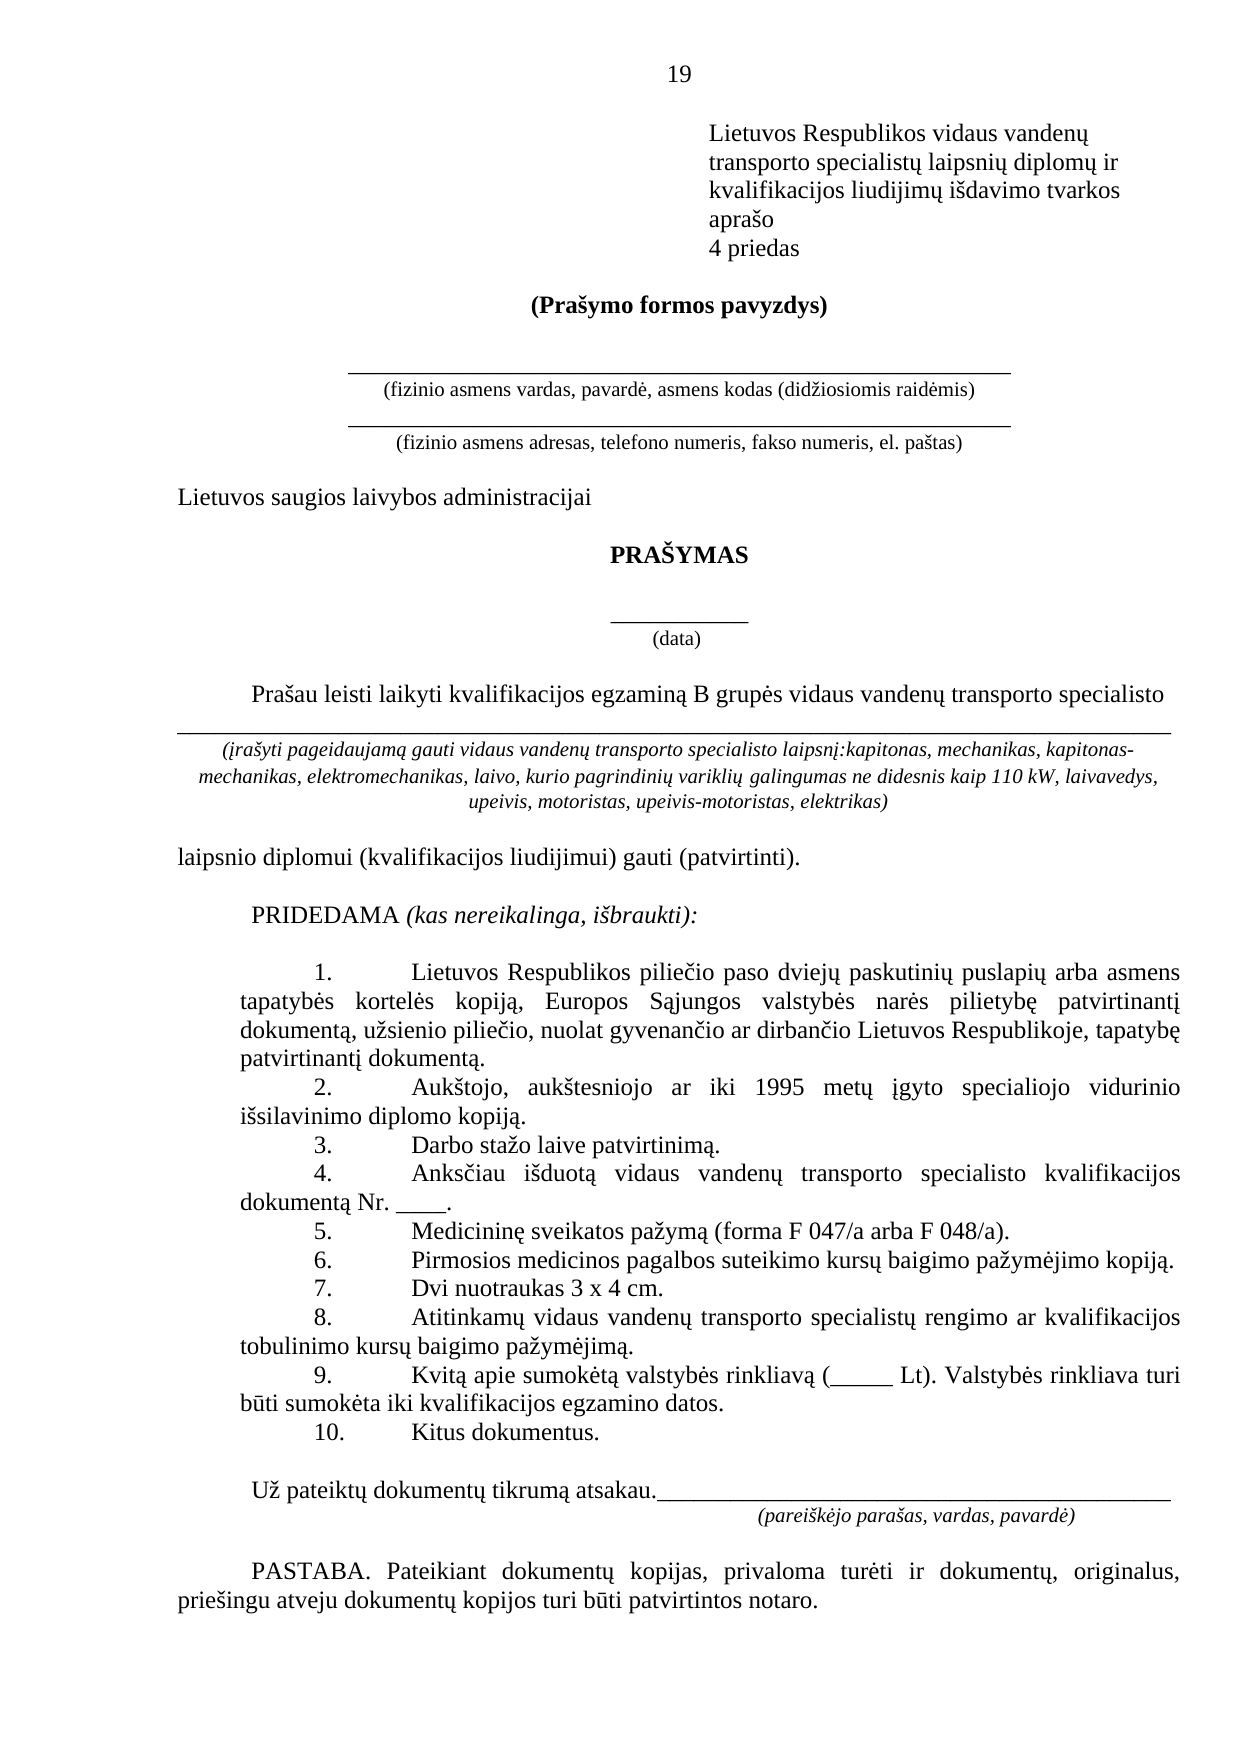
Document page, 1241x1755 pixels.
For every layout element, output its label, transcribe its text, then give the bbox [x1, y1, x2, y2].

text 2. Aukštojo, aukštesniojo ar iki 1995 metų įgyto specialiojo vidurinio išsilavinimo diplomo kopiją. [240, 1072, 1181, 1130]
text 5. Medicininę sveikatos pažymą (forma F 047/a arba F 048/a). [240, 1216, 1181, 1245]
text kvalifikacijos liudijimų išdavimo tvarkos [177, 176, 1181, 204]
text 7. Dvi nuotraukas 3 x 4 cm. [240, 1273, 1181, 1302]
text Prašau leisti laikyti kvalifikacijos egzaminą B grupės vidaus vandenų transporto specialisto [177, 679, 1181, 708]
text _____________________________________________________ [177, 401, 1181, 430]
text PRAŠYMAS [177, 540, 1181, 569]
text PASTABA. Pateikiant dokumentų kopijas, privaloma turėti ir dokumentų, originalus, priešingu atveju dokumentų kopijos turi būti patvirtintos notaro. [177, 1556, 1181, 1614]
text _____________________________________________________ [177, 348, 1181, 377]
text Už pateiktų dokumentų tikrumą atsakau. [177, 1475, 1181, 1503]
text 8. Atitinkamų vidaus vandenų transporto specialistų rengimo ar kvalifikacijos tobulinimo kursų baigimo pažymėjimą. [240, 1302, 1181, 1360]
text 1. Lietuvos Respublikos piliečio paso dviejų paskutinių puslapių arba asmens tapatybės kortelės kopiją, Europos Sąjungos valstybės narės pilietybę patvirtinantį dokumentą, užsienio piliečio, nuolat gyvenančio ar dirbančio Lietuvos Respublikoje, tapatybę patvirtinantį dokumentą. [240, 957, 1181, 1072]
text (fizinio asmens adresas, telefono numeris, fakso numeris, el. paštas) [177, 430, 1181, 454]
text (data) [177, 626, 1181, 650]
text 4. Anksčiau išduotą vidaus vandenų transporto specialisto kvalifikacijos dokumentą Nr. ____. [240, 1158, 1181, 1216]
text 3. Darbo stažo laive patvirtinimą. [240, 1130, 1181, 1158]
text transporto specialistų laipsnių diplomų ir [177, 147, 1181, 176]
text (įrašyti pageidaujamą gauti vidaus vandenų transporto specialisto laipsnį:kapitonas, mechanikas, kapitonas-mechanikas, elektromechanikas, laivo, kurio pagrindinių variklių galingumas ne didesnis kaip 110 kW, laivavedys, upeivis, motoristas, upeivis-motoristas, elektrikas) [177, 737, 1181, 813]
text 4 priedas [177, 233, 1181, 262]
text PRIDEDAMA (kas nereikalinga, išbraukti): [177, 900, 1181, 928]
text 10. Kitus dokumentus. [240, 1417, 1181, 1446]
text 9. Kvitą apie sumokėtą valstybės rinkliavą (_____ Lt). Valstybės rinkliava turi būti sumokėta iki kvalifikacijos egzamino datos. [240, 1360, 1181, 1417]
text (Prašymo formos pavyzdys) [177, 291, 1181, 319]
text (fizinio asmens vardas, pavardė, asmens kodas (didžiosiomis raidėmis) [177, 377, 1181, 401]
text 6. Pirmosios medicinos pagalbos suteikimo kursų baigimo pažymėjimo kopiją. [240, 1245, 1181, 1273]
text ___________ [177, 597, 1181, 626]
text aprašo [177, 204, 1181, 233]
text (pareiškėjo parašas, vardas, pavardė) [177, 1503, 1181, 1527]
text Lietuvos saugios laivybos administracijai [177, 482, 1181, 511]
text Lietuvos Respublikos vidaus vandenų [709, 118, 1181, 147]
text laipsnio diplomui (kvalifikacijos liudijimui) gauti (patvirtinti). [177, 842, 1181, 871]
